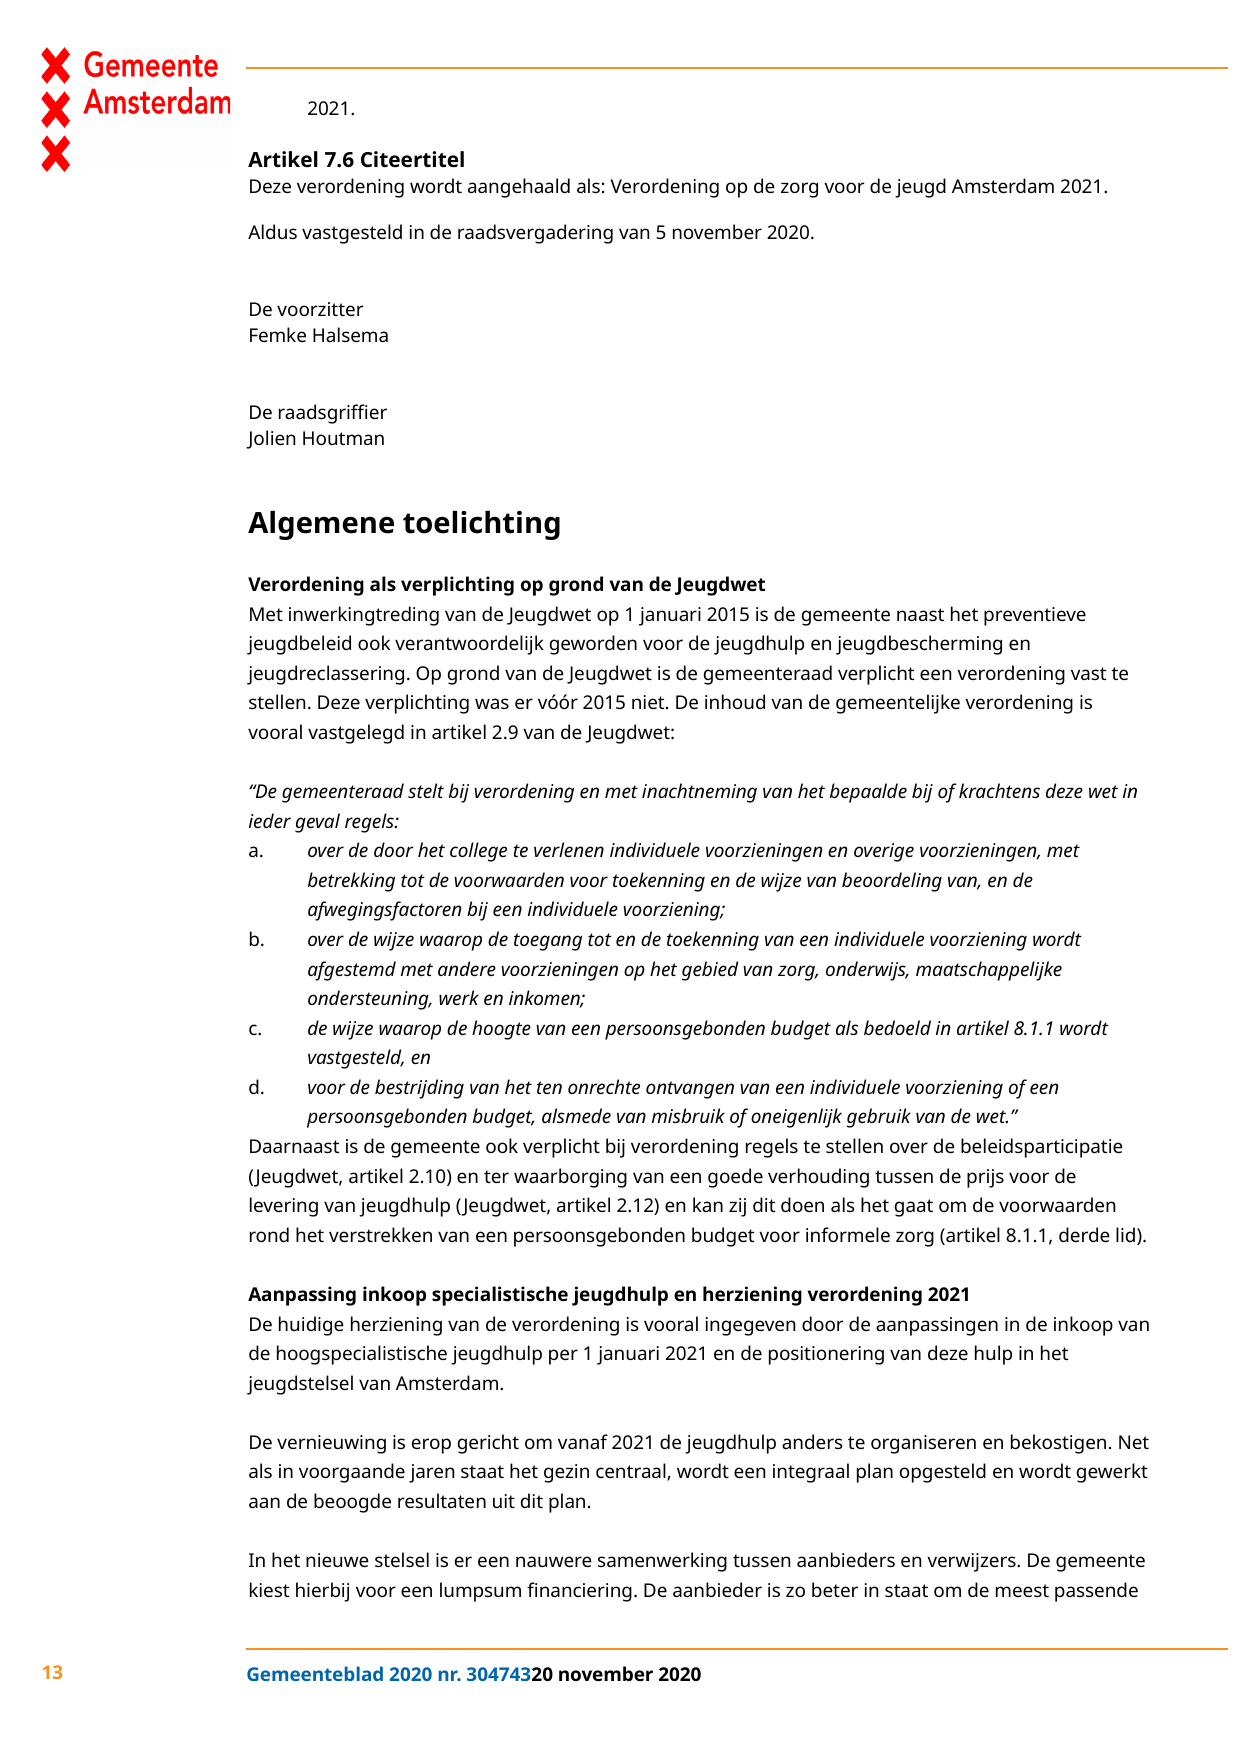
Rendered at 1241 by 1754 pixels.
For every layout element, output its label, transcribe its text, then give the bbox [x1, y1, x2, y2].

list voor de bestrijding van het ten onrechte ontvangen van een individuele voorziening of een persoonsgebonden budget, alsmede van misbruik of oneigenlijk gebruik van de wet.” [248, 1074, 1152, 1129]
text Met inwerkingtreding van de Jeugdwet op 1 januari 2015 is de gemeente naast het preventieve jeugdbeleid ook verantwoordelijk geworden voor de jeugdhulp en jeugdbescherming en jeugdreclassering. Op grond van de Jeugdwet is de gemeenteraad verplicht een verordening vast te stellen. Deze verplichting was er vóór 2015 niet. De inhoud van de gemeentelijke verordening is vooral vastgelegd in artikel 2.9 van de Jeugdwet: [248, 601, 1152, 745]
picture [41, 47, 231, 172]
text De raadsgriffier [248, 399, 1152, 425]
text Aldus vastgesteld in de raadsvergadering van 5 november 2020. [248, 219, 1152, 245]
text “De gemeenteraad stelt bij verordening en met inachtneming van het bepaalde bij of krachtens deze wet in ieder geval regels: [248, 778, 1152, 833]
text Deze verordening wordt aangehaald als: Verordening op de zorg voor de jeugd Amsterdam 2021. [248, 174, 1152, 199]
text De huidige herziening van de verordening is vooral ingegeven door de aanpassingen in de inkoop van de hoogspecialistische jeugdhulp per 1 januari 2021 en de positionering van deze hulp in het jeugdstelsel van Amsterdam. [248, 1311, 1152, 1396]
text In het nieuwe stelsel is er een nauwere samenwerking tussen aanbieders en verwijzers. De gemeente kiest hierbij voor een lumpsum financiering. De aanbieder is zo beter in staat om de meest passende [248, 1547, 1152, 1603]
text Aanpassing inkoop specialistische jeugdhulp en herziening verordening 2021 [248, 1281, 1152, 1307]
text Femke Halsema [248, 322, 1152, 348]
list over de wijze waarop de toegang tot en de toekenning van een individuele voorziening wordt afgestemd met andere voorzieningen op het gebied van zorg, onderwijs, maatschappelijke ondersteuning, werk en inkomen; [248, 926, 1152, 1011]
list over de door het college te verlenen individuele voorzieningen en overige voorzieningen, met betrekking tot de voorwaarden voor toekenning en de wijze van beoordeling van, en de afwegingsfactoren bij een individuele voorziening; [248, 837, 1152, 922]
list de wijze waarop de hoogte van een persoonsgebonden budget als bedoeld in artikel 8.1.1 wordt vastgesteld, en [248, 1015, 1152, 1070]
text De voorzitter [248, 296, 1152, 322]
text De vernieuwing is erop gericht om vanaf 2021 de jeugdhulp anders te organiseren en bekostigen. Net als in voorgaande jaren staat het gezin centraal, wordt een integraal plan opgesteld en wordt gewerkt aan de beoogde resultaten uit dit plan. [248, 1429, 1152, 1514]
list 2021. [248, 95, 1152, 121]
text Jolien Houtman [248, 425, 1152, 451]
text Algemene toelichting [248, 502, 1152, 542]
text Daarnaast is de gemeente ook verplicht bij verordening regels te stellen over de beleidsparticipatie (Jeugdwet, artikel 2.10) en ter waarborging van een goede verhouding tussen de prijs voor de levering van jeugdhulp (Jeugdwet, artikel 2.12) en kan zij dit doen als het gaat om de voorwaarden rond het verstrekken van een persoonsgebonden budget voor informele zorg (artikel 8.1.1, derde lid). [248, 1133, 1152, 1248]
text Artikel 7.6 Citeertitel [248, 145, 1152, 174]
text Verordening als verplichting op grond van de Jeugdwet [248, 571, 1152, 597]
